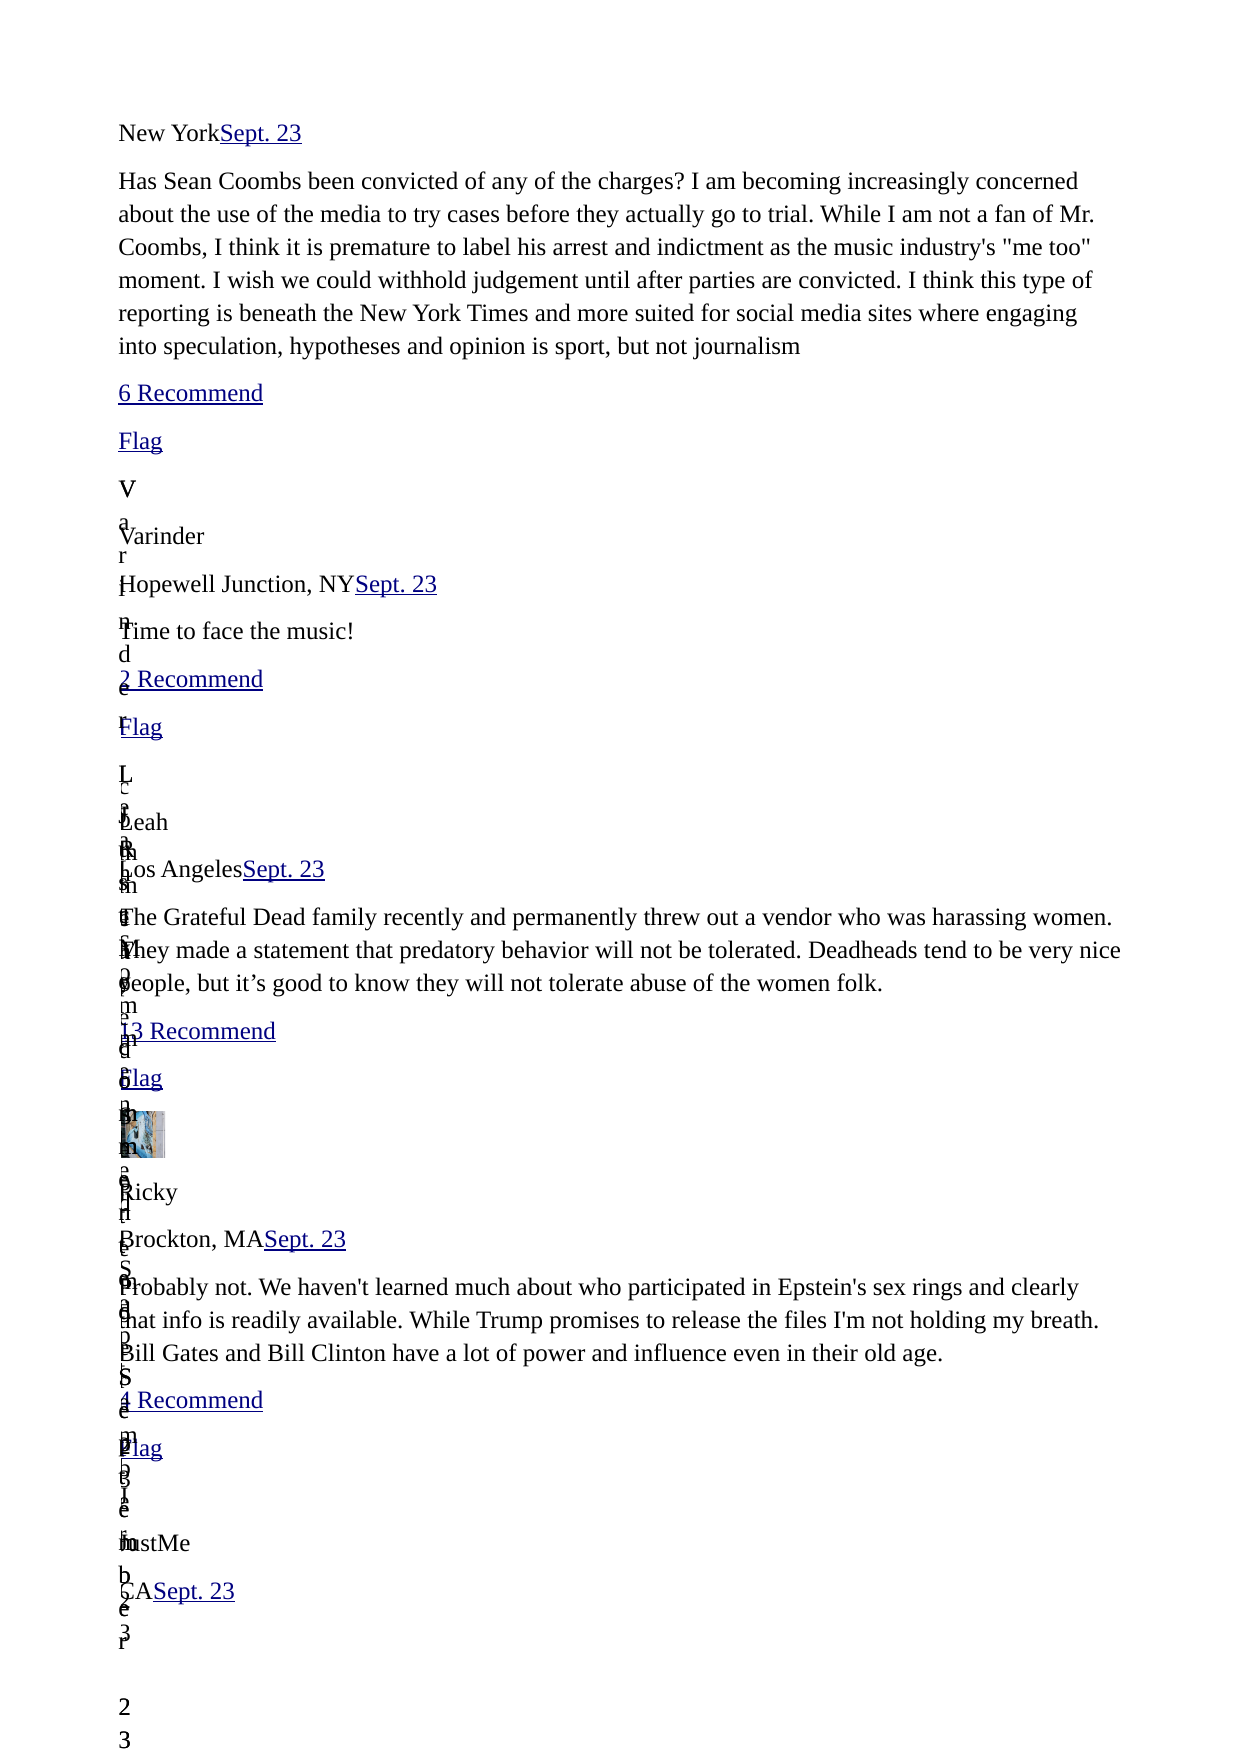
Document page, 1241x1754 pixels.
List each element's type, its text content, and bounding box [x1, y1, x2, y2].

text Leah [121, 807, 1122, 836]
text Flag [121, 1063, 1122, 1092]
text 4 Recommend [121, 1386, 1122, 1414]
text Time to face the music! [121, 616, 1122, 645]
text Brockton, MASept. 23 [121, 1224, 1122, 1253]
picture [121, 1111, 166, 1158]
text CASept. 23 [122, 1576, 1122, 1605]
text New YorkSept. 23 [118, 118, 1122, 147]
picture [121, 1116, 128, 1123]
text Flag [118, 426, 1122, 455]
text Has Sean Coombs been convicted of any of the charges? I am becoming increasingly concerned about the use of the media to try cases before they actually go to trial. While I am not a fan of Mr. Coombs, I think it is premature to label his arrest and indictment as the music industry's "me too" moment. I wish we could withhold judgement until after parties are convicted. I think this type of reporting is beneath the New York Times and more suited for social media sites where engaging into speculation, hypotheses and opinion is sport, but not journalism [118, 166, 1122, 359]
text JustMe [121, 1528, 1122, 1557]
text Flag [121, 712, 1122, 740]
text Ricky [128, 1177, 1122, 1205]
text V [121, 474, 1122, 502]
text Varinder [121, 521, 1122, 550]
text L [121, 759, 1122, 788]
text Flag [121, 1433, 1122, 1462]
text 2 Recommend [121, 664, 1122, 693]
text 6 Recommend [118, 378, 1122, 407]
text Los AngelesSept. 23 [121, 854, 1122, 883]
text Hopewell Junction, NYSept. 23 [121, 569, 1122, 598]
text Probably not. We haven't learned much about who participated in Epstein's sex rings and clearly that info is readily available. While Trump promises to release the files I'm not holding my breath. Bill Gates and Bill Clinton have a lot of power and influence even in their old age. [121, 1272, 1122, 1367]
text The Grateful Dead family recently and permanently threw out a vendor who was harassing women. They made a statement that predatory behavior will not be tolerated. Deadheads tend to be very nice people, but it’s good to know they will not tolerate abuse of the women folk. [121, 902, 1122, 997]
text 13 Recommend [121, 1016, 1122, 1044]
text J [121, 1481, 1122, 1509]
